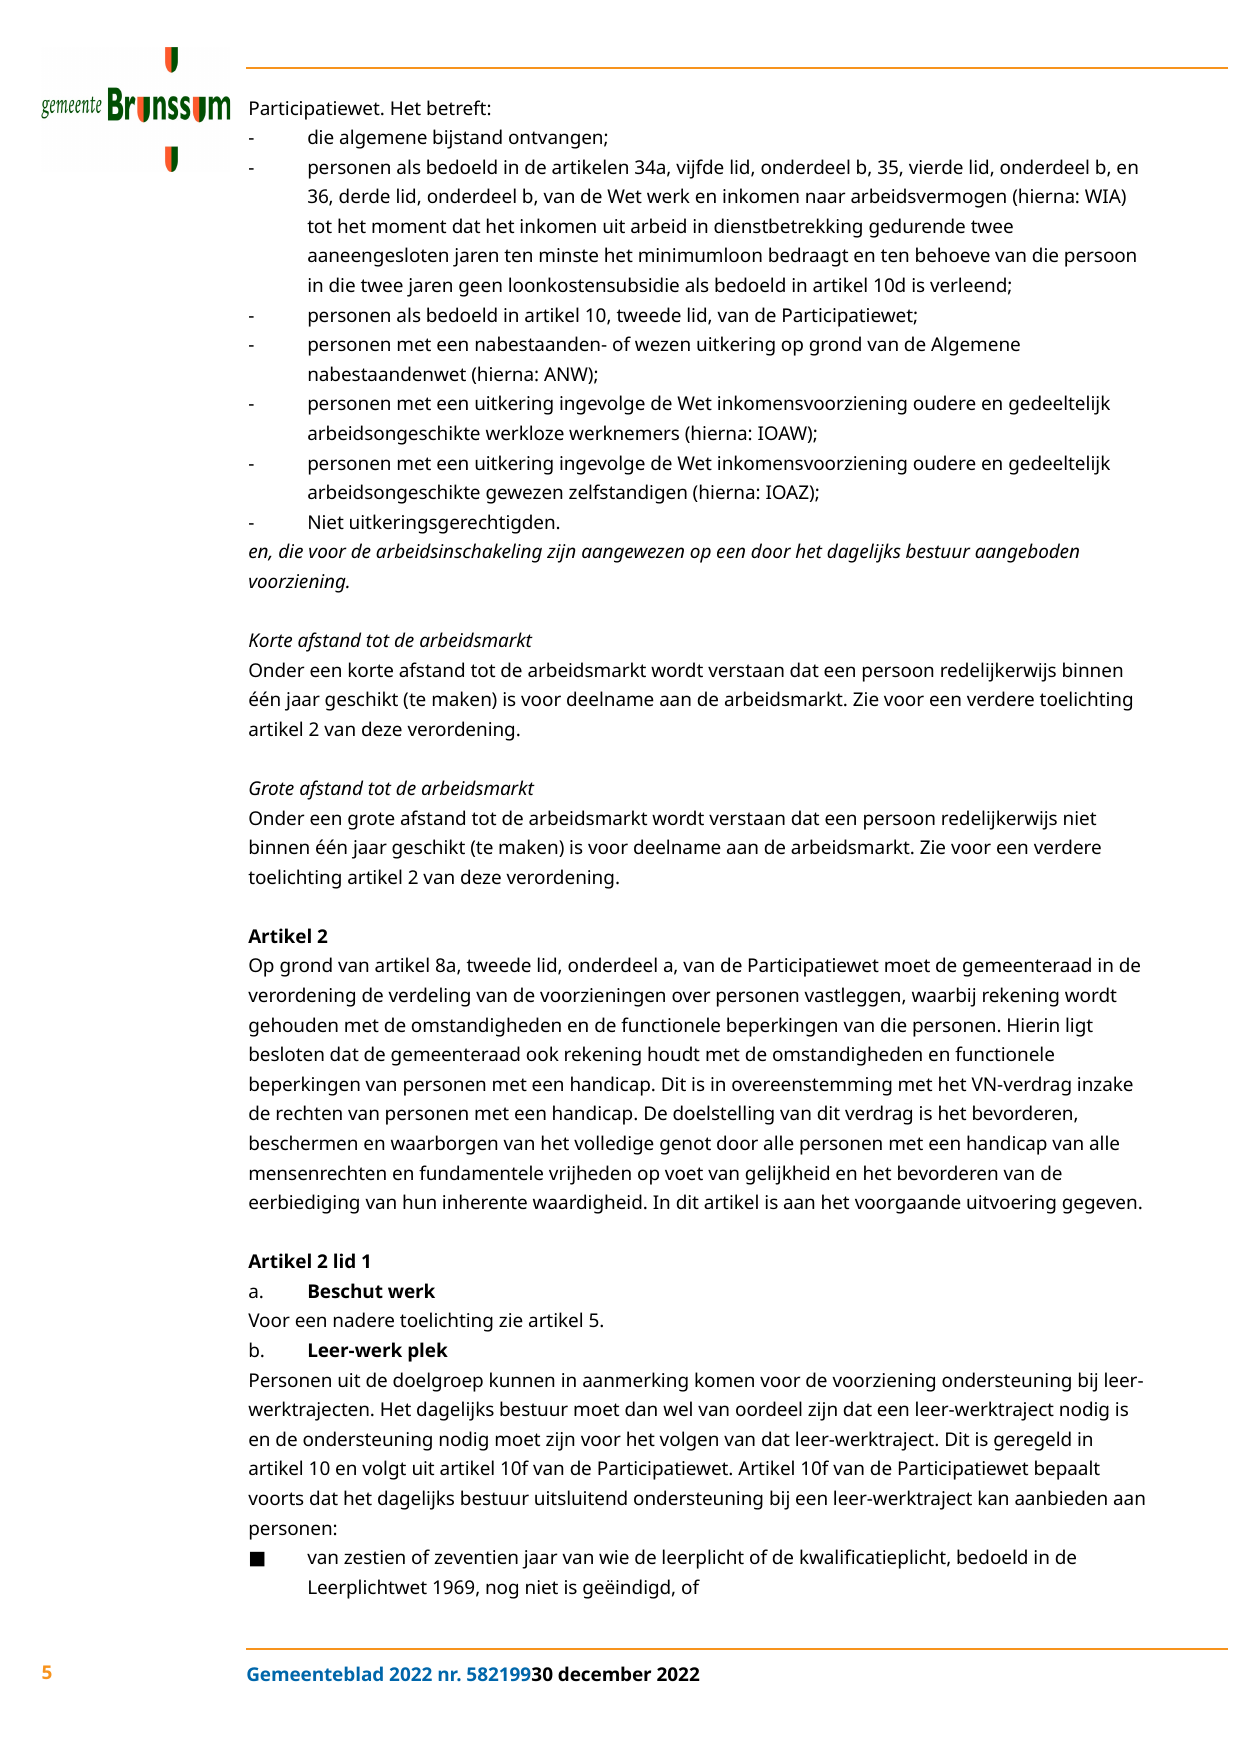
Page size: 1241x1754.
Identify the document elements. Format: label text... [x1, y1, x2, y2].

text Participatiewet. Het betreft: [248, 95, 1152, 121]
text en, die voor de arbeidsinschakeling zijn aangewezen op een door het dagelijks bestuur aangeboden voorziening. [248, 538, 1152, 594]
list personen als bedoeld in de artikelen 34a, vijfde lid, onderdeel b, 35, vierde lid, onderdeel b, en 36, derde lid, onderdeel b, van de Wet werk en inkomen naar arbeidsvermogen (hierna: WIA) tot het moment dat het inkomen uit arbeid in dienstbetrekking gedurende twee aaneengesloten jaren ten minste het minimumloon bedraagt en ten behoeve van die persoon in die twee jaren geen loonkostensubsidie als bedoeld in artikel 10d is verleend; [248, 154, 1152, 298]
list personen met een uitkering ingevolge de Wet inkomensvoorziening oudere en gedeeltelijk arbeidsongeschikte werkloze werknemers (hierna: IOAW); [248, 391, 1152, 446]
text Artikel 2 lid 1 [248, 1248, 1152, 1274]
list Leer-werk plek [248, 1337, 1152, 1363]
list die algemene bijstand ontvangen; [248, 124, 1152, 150]
list personen met een nabestaanden- of wezen uitkering op grond van de Algemene nabestaandenwet (hierna: ANW); [248, 331, 1152, 387]
list Beschut werk [248, 1278, 1152, 1304]
text Grote afstand tot de arbeidsmarkt [248, 775, 1152, 801]
text Onder een korte afstand tot de arbeidsmarkt wordt verstaan dat een persoon redelijkerwijs binnen één jaar geschikt (te maken) is voor deelname aan de arbeidsmarkt. Zie voor een verdere toelichting artikel 2 van deze verordening. [248, 657, 1152, 742]
text Voor een nadere toelichting zie artikel 5. [248, 1308, 1152, 1333]
text Personen uit de doelgroep kunnen in aanmerking komen voor de voorziening ondersteuning bij leer-werktrajecten. Het dagelijks bestuur moet dan wel van oordeel zijn dat een leer-werktraject nodig is en de ondersteuning nodig moet zijn voor het volgen van dat leer-werktraject. Dit is geregeld in artikel 10 en volgt uit artikel 10f van de Participatiewet. Artikel 10f van de Participatiewet bepaalt voorts dat het dagelijks bestuur uitsluitend ondersteuning bij een leer-werktraject kan aanbieden aan personen: [248, 1367, 1152, 1541]
list personen met een uitkering ingevolge de Wet inkomensvoorziening oudere en gedeeltelijk arbeidsongeschikte gewezen zelfstandigen (hierna: IOAZ); [248, 450, 1152, 505]
text Korte afstand tot de arbeidsmarkt [248, 627, 1152, 653]
list van zestien of zeventien jaar van wie de leerplicht of de kwalificatieplicht, bedoeld in de Leerplichtwet 1969, nog niet is geëindigd, of [248, 1544, 1152, 1600]
list personen als bedoeld in artikel 10, tweede lid, van de Participatiewet; [248, 302, 1152, 328]
picture [41, 47, 231, 172]
list Niet uitkeringsgerechtigden. [248, 509, 1152, 535]
text Op grond van artikel 8a, tweede lid, onderdeel a, van de Participatiewet moet de gemeenteraad in de verordening de verdeling van de voorzieningen over personen vastleggen, waarbij rekening wordt gehouden met de omstandigheden en de functionele beperkingen van die personen. Hierin ligt besloten dat de gemeenteraad ook rekening houdt met de omstandigheden en functionele beperkingen van personen met een handicap. Dit is in overeenstemming met het VN-verdrag inzake de rechten van personen met een handicap. De doelstelling van dit verdrag is het bevorderen, beschermen en waarborgen van het volledige genot door alle personen met een handicap van alle mensenrechten en fundamentele vrijheden op voet van gelijkheid en het bevorderen van de eerbiediging van hun inherente waardigheid. In dit artikel is aan het voorgaande uitvoering gegeven. [248, 953, 1152, 1215]
text Artikel 2 [248, 923, 1152, 949]
text Onder een grote afstand tot de arbeidsmarkt wordt verstaan dat een persoon redelijkerwijs niet binnen één jaar geschikt (te maken) is voor deelname aan de arbeidsmarkt. Zie voor een verdere toelichting artikel 2 van deze verordening. [248, 805, 1152, 890]
